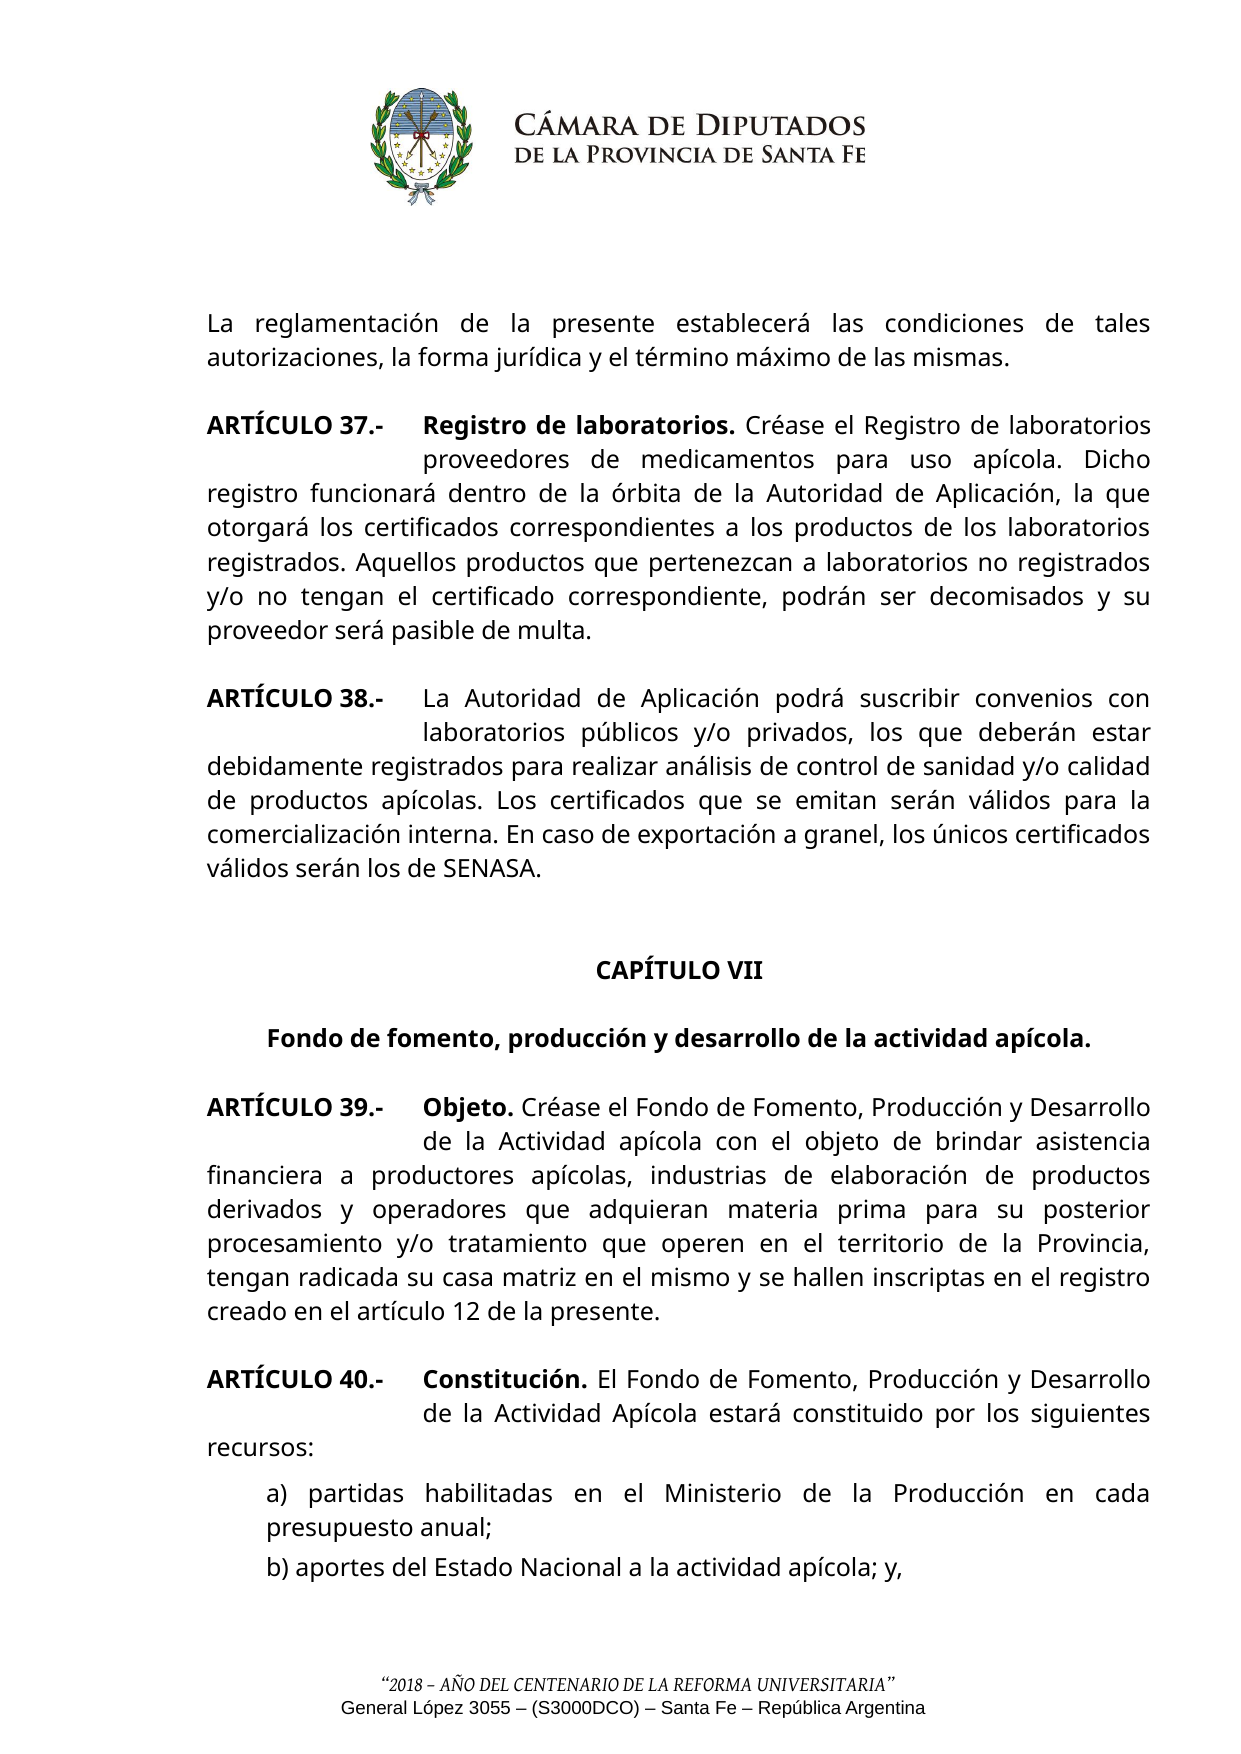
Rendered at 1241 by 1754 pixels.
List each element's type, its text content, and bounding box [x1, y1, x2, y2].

text Objeto. Créase el Fondo de Fomento, Producción y Desarrollo de la Actividad apícola con el objeto de brindar asistencia financiera a productores apícolas, industrias de elaboración de productos derivados y operadores que adquieran materia prima para su posterior procesamiento y/o tratamiento que operen en el territorio de la Provincia, tengan radicada su casa matriz en el mismo y se hallen inscriptas en el registro creado en el artículo 12 de la presente. [207, 1089, 1152, 1328]
table_header ARTÍCULO 37.- [207, 408, 423, 458]
text CAPÍTULO VII [207, 953, 1152, 987]
text La reglamentación de la presente establecerá las condiciones de tales autorizaciones, la forma jurídica y el término máximo de las mismas. [207, 306, 1152, 374]
table_header ARTÍCULO 40.- [207, 1362, 423, 1412]
table_header ARTÍCULO 38.- [207, 680, 423, 731]
text b) aportes del Estado Nacional a la actividad apícola; y, [266, 1550, 1152, 1584]
text Constitución. El Fondo de Fomento, Producción y Desarrollo de la Actividad Apícola estará constituido por los siguientes recursos: [207, 1362, 1152, 1464]
picture [370, 88, 866, 210]
table_header ARTÍCULO 39.- [207, 1089, 423, 1139]
text La Autoridad de Aplicación podrá suscribir convenios con laboratorios públicos y/o privados, los que deberán estar debidamente registrados para realizar análisis de control de sanidad y/o calidad de productos apícolas. Los certificados que se emitan serán válidos para la comercialización interna. En caso de exportación a granel, los únicos certificados válidos serán los de SENASA. [207, 680, 1152, 885]
text Registro de laboratorios. Créase el Registro de laboratorios proveedores de medicamentos para uso apícola. Dicho registro funcionará dentro de la órbita de la Autoridad de Aplicación, la que otorgará los certificados correspondientes a los productos de los laboratorios registrados. Aquellos productos que pertenezcan a laboratorios no registrados y/o no tengan el certificado correspondiente, podrán ser decomisados y su proveedor será pasible de multa. [207, 408, 1152, 646]
text a) partidas habilitadas en el Ministerio de la Producción en cada presupuesto anual; [266, 1476, 1152, 1544]
text Fondo de fomento, producción y desarrollo de la actividad apícola. [207, 1021, 1152, 1055]
